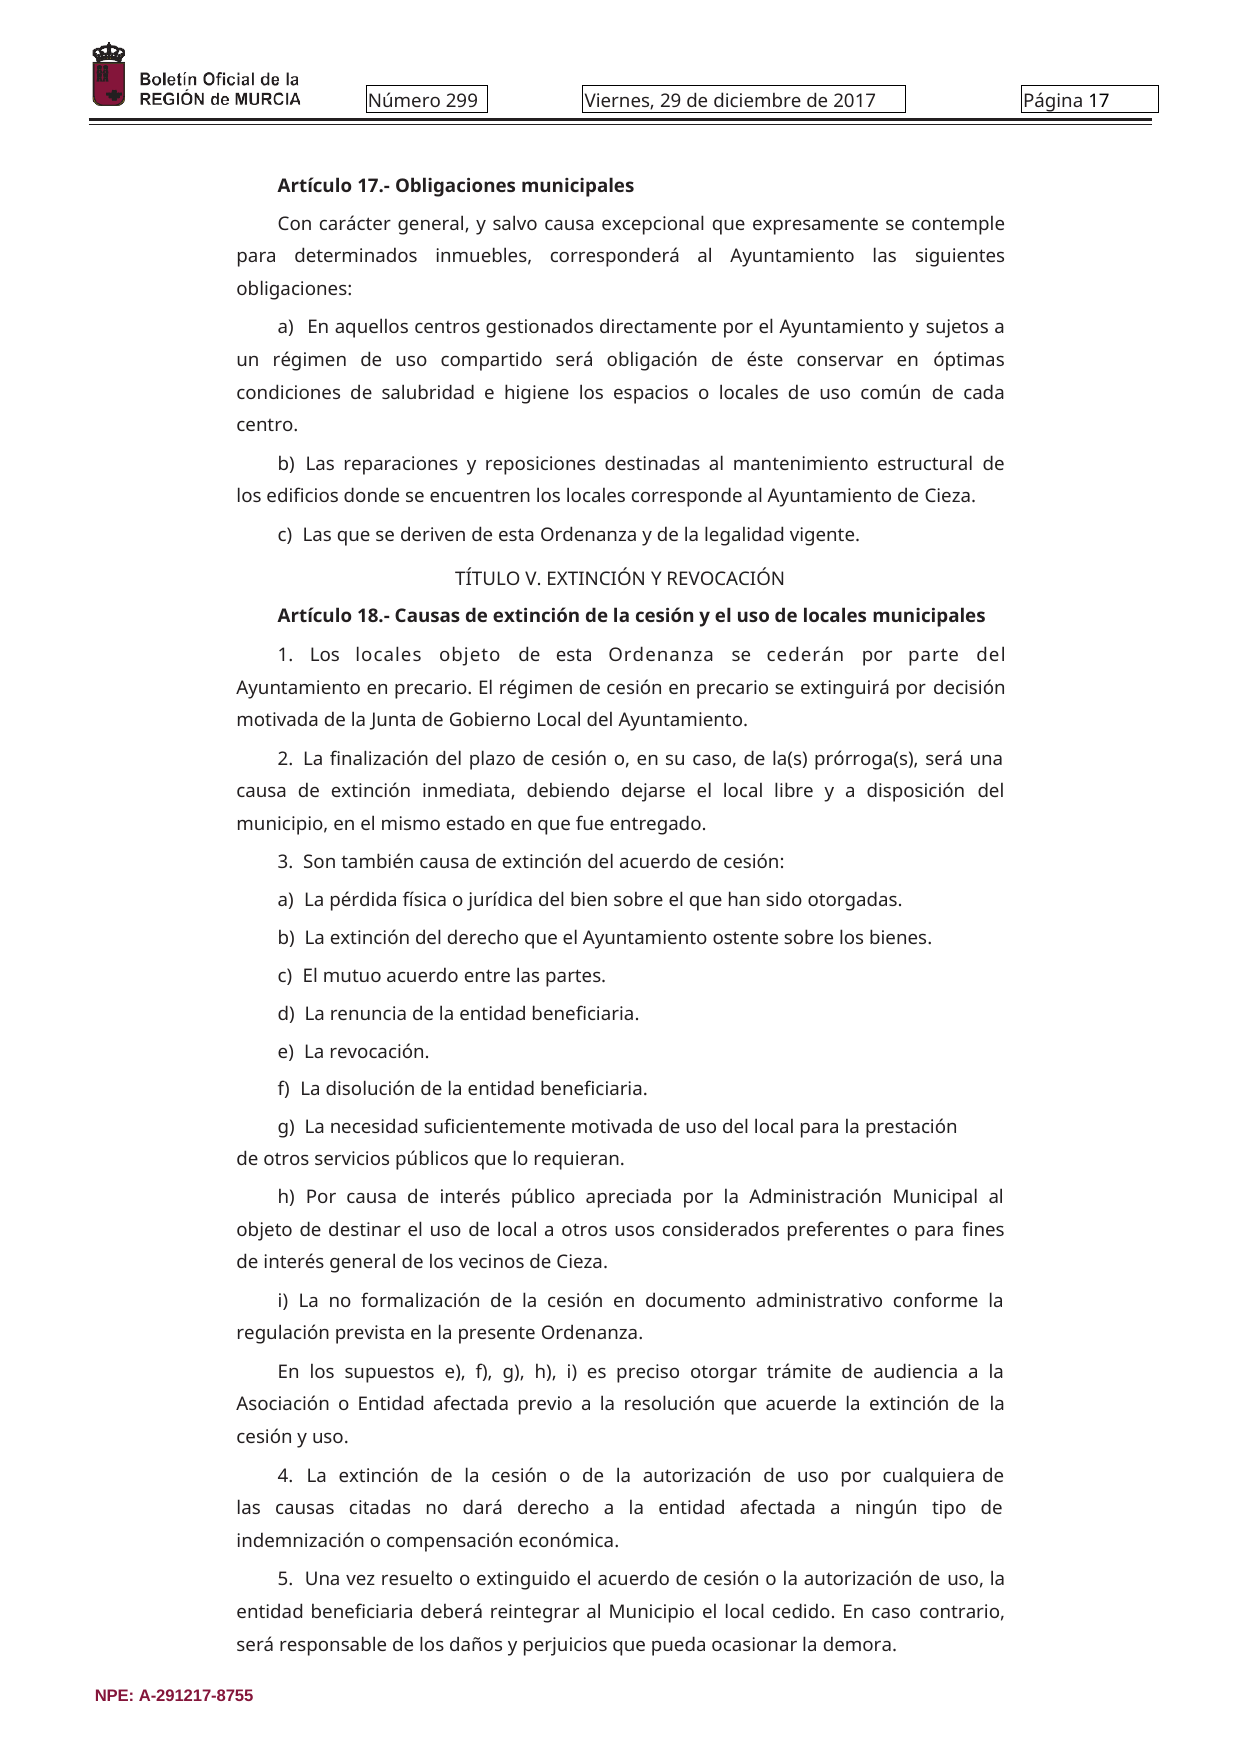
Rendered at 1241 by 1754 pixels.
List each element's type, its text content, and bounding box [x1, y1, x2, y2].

list Las que se deriven de esta Ordenanza y de la legalidad vigente. [277, 521, 1065, 547]
list Por causa de interés público apreciada por la Administración Municipal al objeto de destinar el uso de local a otros usos considerados preferentes o para fines de interés general de los vecinos de Cieza. [236, 1183, 1004, 1274]
text En los supuestos e), f), g), h), i) es preciso otorgar trámite de audiencia a la Asociación o Entidad afectada previo a la resolución que acuerde la extinción de la cesión y uso. [236, 1358, 1005, 1449]
list Son también causa de extinción del acuerdo de cesión: [277, 849, 1065, 874]
picture [140, 72, 301, 105]
list Una vez resuelto o extinguido el acuerdo de cesión o la autorización de uso, la entidad beneficiaria deberá reintegrar al Municipio el local cedido. En caso contrario, será responsable de los daños y perjuicios que pueda ocasionar la demora. [236, 1566, 1005, 1656]
text de otros servicios públicos que lo requieran. [236, 1145, 1065, 1171]
list La no formalización de la cesión en documento administrativo conforme la regulación prevista en la presente Ordenanza. [236, 1287, 1004, 1345]
list La disolución de la entidad beneficiaria. [277, 1076, 1065, 1101]
list La extinción del derecho que el Ayuntamiento ostente sobre los bienes. [277, 924, 1065, 950]
list El mutuo acuerdo entre las partes. [277, 962, 1065, 988]
subtitle Artículo 18.- Causas de extinción de la cesión y el uso de locales municipales [236, 603, 1004, 628]
list Los locales objeto de esta Ordenanza se cederán por parte del Ayuntamiento en precario. El régimen de cesión en precario se extinguirá por decisión motivada de la Junta de Gobierno Local del Ayuntamiento. [236, 641, 1006, 732]
list La necesidad suficientemente motivada de uso del local para la prestación [277, 1113, 1065, 1139]
list La extinción de la cesión o de la autorización de uso por cualquiera de las causas citadas no dará derecho a la entidad afectada a ningún tipo de indemnización o compensación económica. [236, 1462, 1004, 1553]
list Las reparaciones y reposiciones destinadas al mantenimiento estructural de los edificios donde se encuentren los locales corresponde al Ayuntamiento de Cieza. [236, 450, 1004, 508]
list La renuncia de la entidad beneficiaria. [277, 1000, 1065, 1026]
list En aquellos centros gestionados directamente por el Ayuntamiento y sujetos a un régimen de uso compartido será obligación de éste conservar en óptimas condiciones de salubridad e higiene los espacios o locales de uso común de cada centro. [236, 314, 1005, 437]
text Con carácter general, y salvo causa excepcional que expresamente se contemple para determinados inmuebles, corresponderá al Ayuntamiento las siguientes obligaciones: [236, 210, 1005, 301]
list La pérdida física o jurídica del bien sobre el que han sido otorgadas. [277, 887, 1065, 912]
subtitle Artículo 17.- Obligaciones municipales [277, 172, 1065, 198]
picture [92, 42, 125, 106]
list La revocación. [277, 1038, 1065, 1063]
text TÍTULO V. EXTINCIÓN Y REVOCACIÓN [263, 565, 977, 591]
list La finalización del plazo de cesión o, en su caso, de la(s) prórroga(s), será una causa de extinción inmediata, debiendo dejarse el local libre y a disposición del municipio, en el mismo estado en que fue entregado. [236, 745, 1004, 836]
